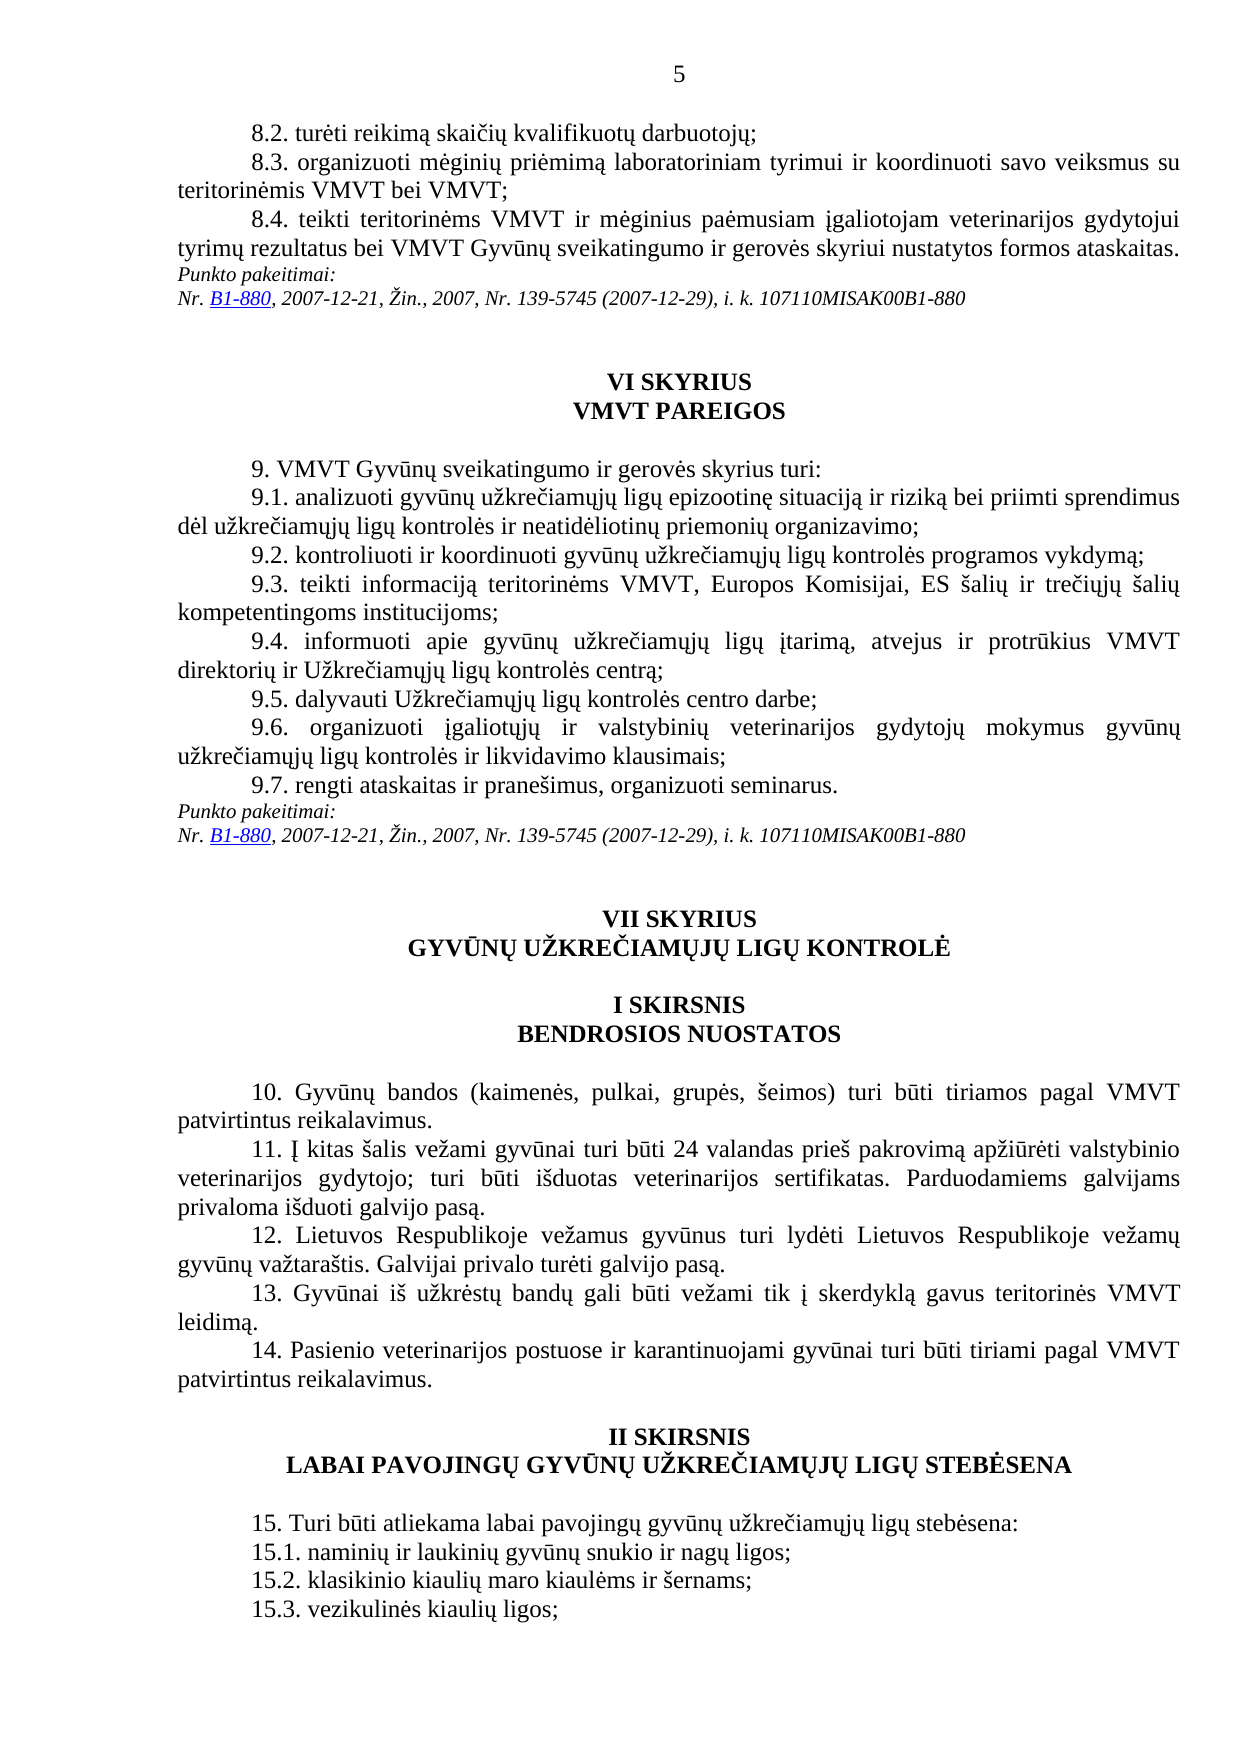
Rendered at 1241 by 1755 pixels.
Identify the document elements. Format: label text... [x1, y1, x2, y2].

text 15.3. vezikulinės kiaulių ligos; [177, 1594, 1181, 1623]
text 8.4. teikti teritorinėms VMVT ir mėginius paėmusiam įgaliotojam veterinarijos gydytojui tyrimų rezultatus bei VMVT Gyvūnų sveikatingumo ir gerovės skyriui nustatytos formos ataskaitas. [177, 204, 1181, 262]
text VI SKYRIUS [177, 367, 1181, 396]
text 10. Gyvūnų bandos (kaimenės, pulkai, grupės, šeimos) turi būti tiriamos pagal VMVT patvirtintus reikalavimus. [177, 1077, 1181, 1134]
text 8.3. organizuoti mėginių priėmimą laboratoriniam tyrimui ir koordinuoti savo veiksmus su teritorinėmis VMVT bei VMVT; [177, 147, 1181, 204]
text 9. VMVT Gyvūnų sveikatingumo ir gerovės skyrius turi: [177, 454, 1181, 482]
text II SKIRSNIS [177, 1422, 1181, 1451]
text 15.1. naminių ir laukinių gyvūnų snukio ir nagų ligos; [177, 1537, 1181, 1566]
text 11. Į kitas šalis vežami gyvūnai turi būti 24 valandas prieš pakrovimą apžiūrėti valstybinio veterinarijos gydytojo; turi būti išduotas veterinarijos sertifikatas. Parduodamiems galvijams privaloma išduoti galvijo pasą. [177, 1134, 1181, 1221]
text 9.4. informuoti apie gyvūnų užkrečiamųjų ligų įtarimą, atvejus ir protrūkius VMVT direktorių ir Užkrečiamųjų ligų kontrolės centrą; [177, 626, 1181, 684]
text VII SKYRIUS [177, 904, 1181, 933]
text 13. Gyvūnai iš užkrėstų bandų gali būti vežami tik į skerdyklą gavus teritorinės VMVT leidimą. [177, 1278, 1181, 1336]
text GYVŪNŲ UŽKREČIAMŲJŲ LIGŲ KONTROLĖ [177, 933, 1181, 962]
text 12. Lietuvos Respublikoje vežamus gyvūnus turi lydėti Lietuvos Respublikoje vežamų gyvūnų važtaraštis. Galvijai privalo turėti galvijo pasą. [177, 1221, 1181, 1278]
text Punkto pakeitimai: [177, 262, 1181, 286]
text 14. Pasienio veterinarijos postuose ir karantinuojami gyvūnai turi būti tiriami pagal VMVT patvirtintus reikalavimus. [177, 1336, 1181, 1393]
text 15. Turi būti atliekama labai pavojingų gyvūnų užkrečiamųjų ligų stebėsena: [177, 1508, 1181, 1537]
text 9.7. rengti ataskaitas ir pranešimus, organizuoti seminarus. [177, 770, 1181, 799]
text 9.5. dalyvauti Užkrečiamųjų ligų kontrolės centro darbe; [177, 684, 1181, 712]
text 9.6. organizuoti įgaliotųjų ir valstybinių veterinarijos gydytojų mokymus gyvūnų užkrečiamųjų ligų kontrolės ir likvidavimo klausimais; [177, 712, 1181, 770]
text Punkto pakeitimai: [177, 799, 1181, 823]
text 9.1. analizuoti gyvūnų užkrečiamųjų ligų epizootinę situaciją ir riziką bei priimti sprendimus dėl užkrečiamųjų ligų kontrolės ir neatidėliotinų priemonių organizavimo; [177, 482, 1181, 540]
text LABAI PAVOJINGŲ GYVŪNŲ UŽKREČIAMŲJŲ LIGŲ STEBĖSENA [177, 1451, 1181, 1479]
text 9.3. teikti informaciją teritorinėms VMVT, Europos Komisijai, ES šalių ir trečiųjų šalių kompetentingoms institucijoms; [177, 569, 1181, 626]
text I SKIRSNIS [177, 991, 1181, 1019]
text BENDROSIOS NUOSTATOS [177, 1019, 1181, 1048]
text 9.2. kontroliuoti ir koordinuoti gyvūnų užkrečiamųjų ligų kontrolės programos vykdymą; [177, 540, 1181, 569]
text 8.2. turėti reikimą skaičių kvalifikuotų darbuotojų; [177, 118, 1181, 147]
text VMVT PAREIGOS [177, 396, 1181, 425]
text 15.2. klasikinio kiaulių maro kiaulėms ir šernams; [177, 1566, 1181, 1594]
text Nr. B1-880, 2007-12-21, Žin., 2007, Nr. 139-5745 (2007-12-29), i. k. 107110MISAK00B1-880 [177, 286, 1181, 310]
text Nr. B1-880, 2007-12-21, Žin., 2007, Nr. 139-5745 (2007-12-29), i. k. 107110MISAK00B1-880 [177, 823, 1181, 847]
